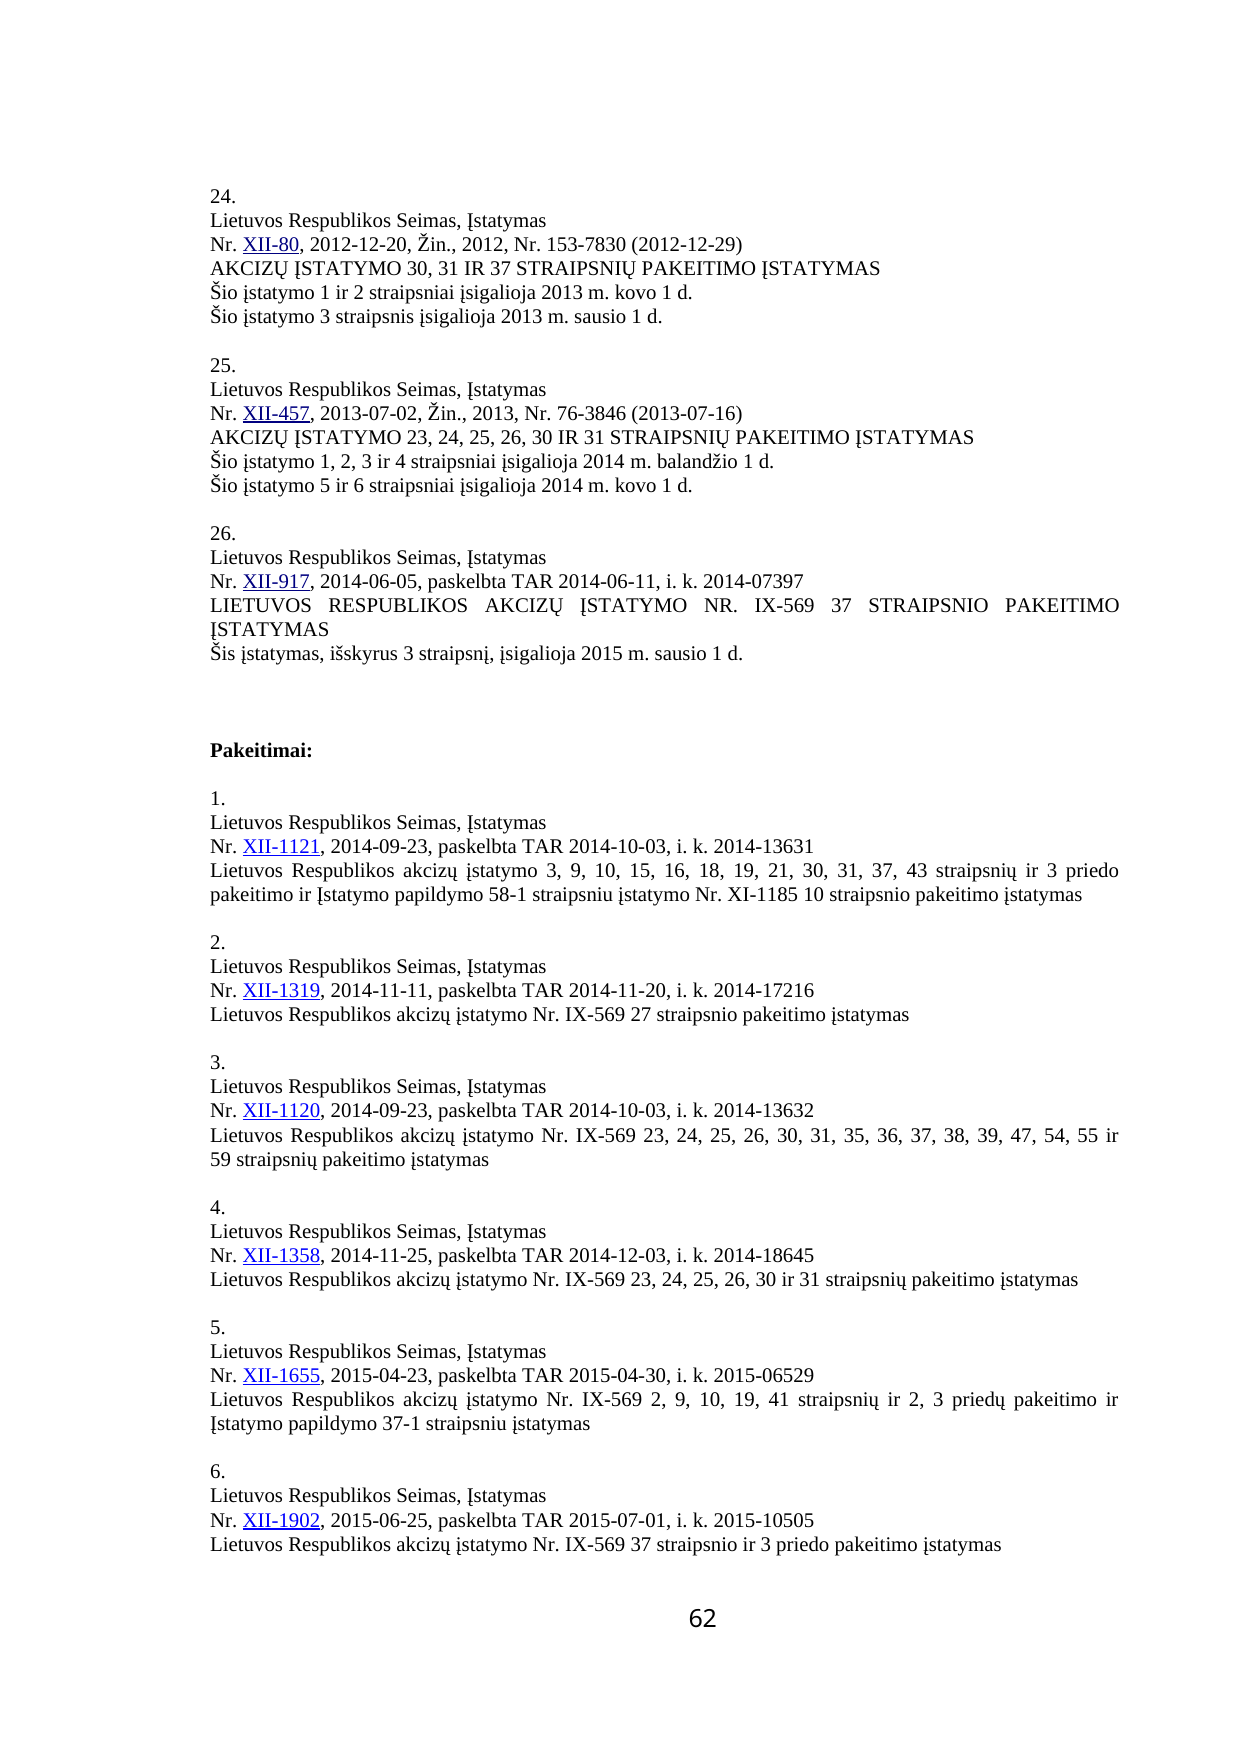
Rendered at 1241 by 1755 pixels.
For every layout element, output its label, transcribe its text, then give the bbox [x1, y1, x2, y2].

text 26. [210, 521, 1120, 545]
text 25. [210, 352, 1120, 377]
text Lietuvos Respublikos Seimas, Įstatymas [210, 208, 1120, 232]
text Nr. XII-917, 2014-06-05, paskelbta TAR 2014-06-11, i. k. 2014-07397 [210, 569, 1120, 593]
text 24. [210, 184, 1120, 208]
text Nr. XII-1319, 2014-11-11, paskelbta TAR 2014-11-20, i. k. 2014-17216 [210, 978, 1120, 1002]
text Lietuvos Respublikos akcizų įstatymo Nr. IX-569 23, 24, 25, 26, 30 ir 31 straipsnių pakeitimo įstatymas [210, 1267, 1120, 1291]
text Nr. XII-1121, 2014-09-23, paskelbta TAR 2014-10-03, i. k. 2014-13631 [210, 834, 1120, 858]
text Lietuvos Respublikos Seimas, Įstatymas [210, 954, 1120, 978]
text Nr. XII-1655, 2015-04-23, paskelbta TAR 2015-04-30, i. k. 2015-06529 [210, 1363, 1120, 1387]
text Lietuvos Respublikos akcizų įstatymo Nr. IX-569 2, 9, 10, 19, 41 straipsnių ir 2, 3 priedų pakeitimo ir Įstatymo papildymo 37-1 straipsniu įstatymas [210, 1387, 1120, 1435]
text Lietuvos Respublikos Seimas, Įstatymas [210, 377, 1120, 401]
text 5. [210, 1315, 1120, 1339]
text Lietuvos Respublikos Seimas, Įstatymas [210, 810, 1120, 834]
text Nr. XII-457, 2013-07-02, Žin., 2013, Nr. 76-3846 (2013-07-16) [210, 401, 1120, 425]
text Lietuvos Respublikos akcizų įstatymo Nr. IX-569 27 straipsnio pakeitimo įstatymas [210, 1002, 1120, 1026]
text Šis įstatymas, išskyrus 3 straipsnį, įsigalioja 2015 m. sausio 1 d. [210, 641, 1120, 665]
text 4. [210, 1195, 1120, 1219]
text Šio įstatymo 5 ir 6 straipsniai įsigalioja 2014 m. kovo 1 d. [210, 473, 1120, 497]
text Lietuvos Respublikos Seimas, Įstatymas [210, 545, 1120, 569]
text Lietuvos Respublikos akcizų įstatymo 3, 9, 10, 15, 16, 18, 19, 21, 30, 31, 37, 43 straipsnių ir 3 priedo pakeitimo ir Įstatymo papildymo 58-1 straipsniu įstatymo Nr. XI-1185 10 straipsnio pakeitimo įstatymas [210, 858, 1120, 906]
text Nr. XII-1358, 2014-11-25, paskelbta TAR 2014-12-03, i. k. 2014-18645 [210, 1243, 1120, 1267]
text 1. [210, 786, 1120, 810]
text Pakeitimai: [210, 737, 1120, 762]
text Šio įstatymo 1, 2, 3 ir 4 straipsniai įsigalioja 2014 m. balandžio 1 d. [210, 449, 1120, 473]
text LIETUVOS RESPUBLIKOS AKCIZŲ ĮSTATYMO NR. IX-569 37 STRAIPSNIO PAKEITIMO ĮSTATYMAS [210, 593, 1120, 641]
text Nr. XII-1902, 2015-06-25, paskelbta TAR 2015-07-01, i. k. 2015-10505 [210, 1507, 1120, 1532]
text 3. [210, 1050, 1120, 1074]
text Lietuvos Respublikos Seimas, Įstatymas [210, 1219, 1120, 1243]
text Nr. XII-1120, 2014-09-23, paskelbta TAR 2014-10-03, i. k. 2014-13632 [210, 1098, 1120, 1122]
text Šio įstatymo 3 straipsnis įsigalioja 2013 m. sausio 1 d. [210, 304, 1120, 328]
text Lietuvos Respublikos Seimas, Įstatymas [210, 1483, 1120, 1507]
text Lietuvos Respublikos Seimas, Įstatymas [210, 1339, 1120, 1363]
text Lietuvos Respublikos Seimas, Įstatymas [210, 1074, 1120, 1098]
text Nr. XII-80, 2012-12-20, Žin., 2012, Nr. 153-7830 (2012-12-29) [210, 232, 1120, 256]
text AKCIZŲ ĮSTATYMO 30, 31 IR 37 STRAIPSNIŲ PAKEITIMO ĮSTATYMAS [210, 256, 1120, 280]
text Šio įstatymo 1 ir 2 straipsniai įsigalioja 2013 m. kovo 1 d. [210, 280, 1120, 304]
text AKCIZŲ ĮSTATYMO 23, 24, 25, 26, 30 IR 31 STRAIPSNIŲ PAKEITIMO ĮSTATYMAS [210, 425, 1120, 449]
text 6. [210, 1459, 1120, 1483]
text Lietuvos Respublikos akcizų įstatymo Nr. IX-569 37 straipsnio ir 3 priedo pakeitimo įstatymas [210, 1532, 1120, 1556]
text Lietuvos Respublikos akcizų įstatymo Nr. IX-569 23, 24, 25, 26, 30, 31, 35, 36, 37, 38, 39, 47, 54, 55 ir 59 straipsnių pakeitimo įstatymas [210, 1122, 1120, 1171]
text 2. [210, 930, 1120, 954]
